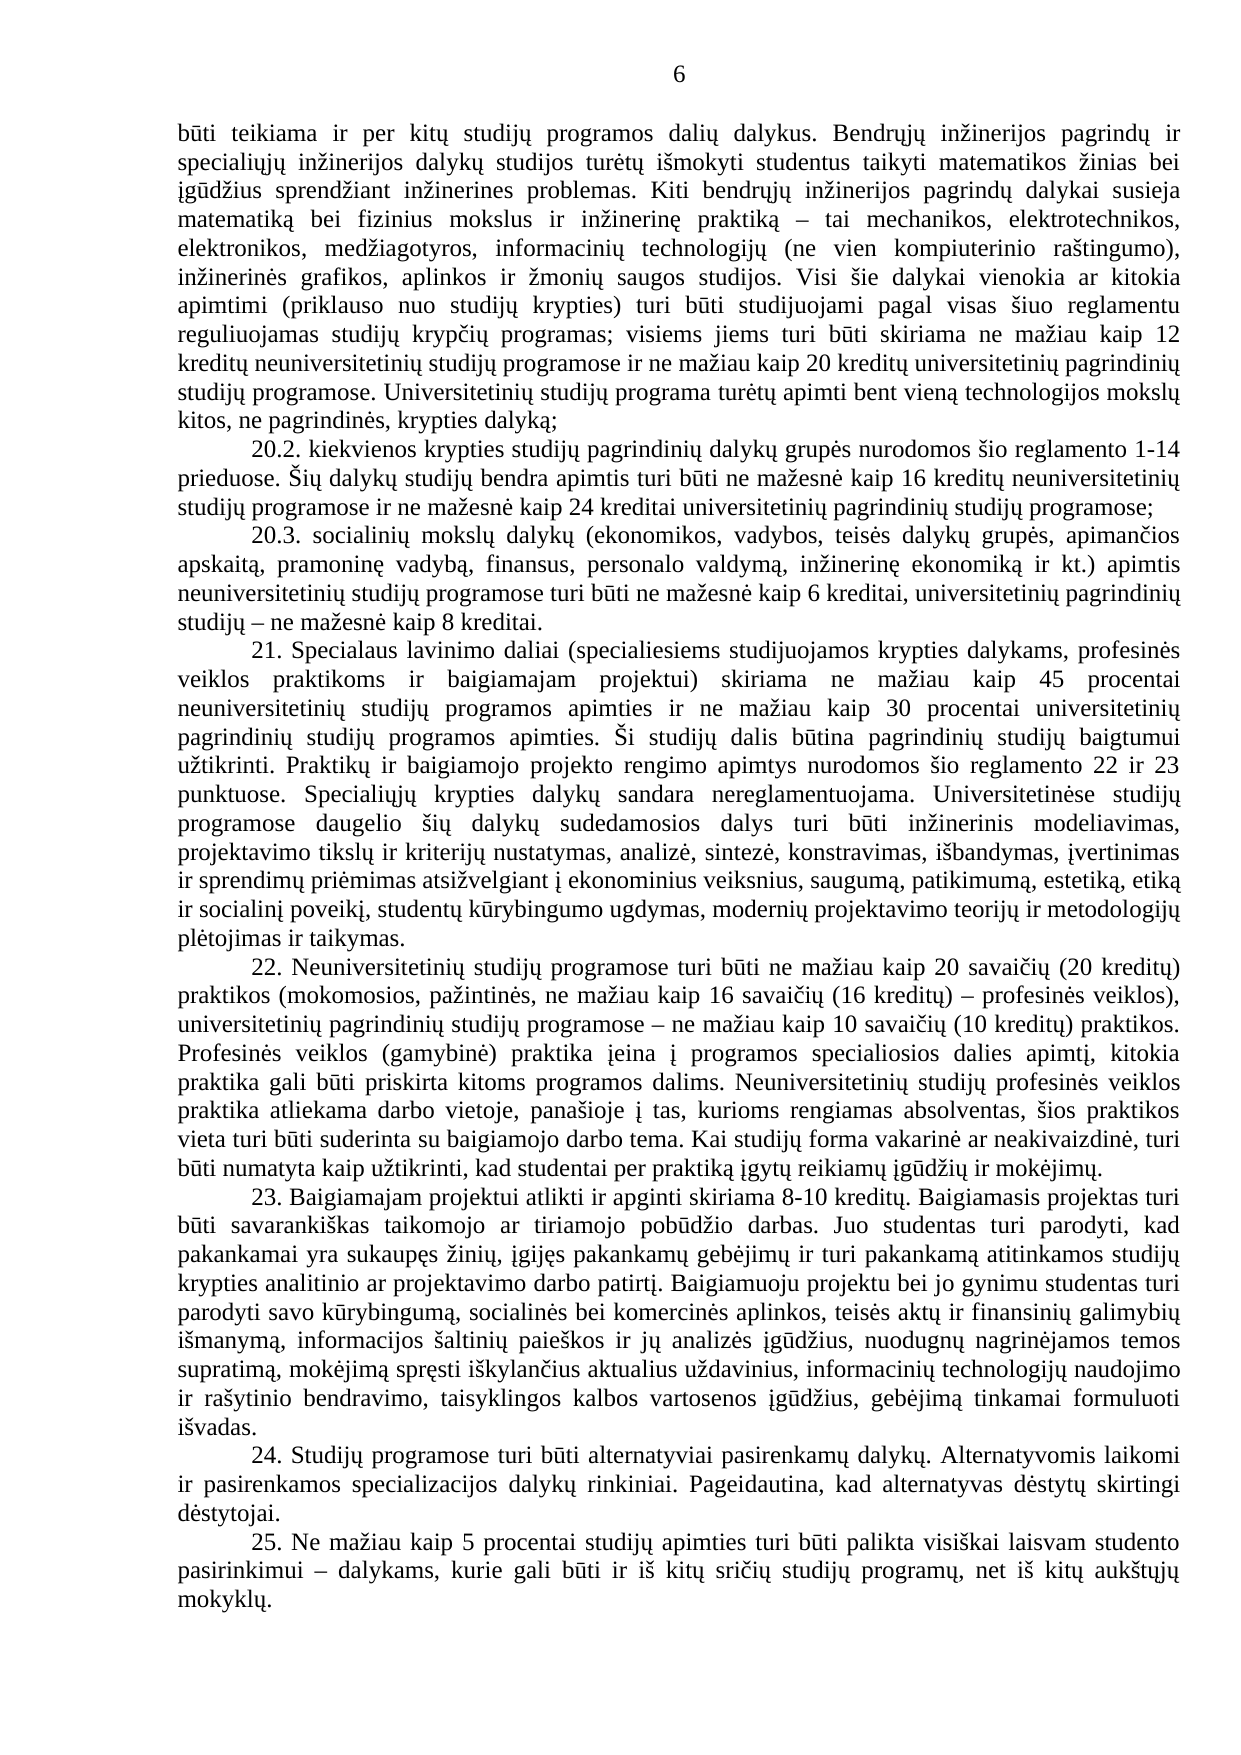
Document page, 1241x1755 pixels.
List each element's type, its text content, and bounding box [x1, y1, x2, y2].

text būti teikiama ir per kitų studijų programos dalių dalykus. Bendrųjų inžinerijos pagrindų ir specialiųjų inžinerijos dalykų studijos turėtų išmokyti studentus taikyti matematikos žinias bei įgūdžius sprendžiant inžinerines problemas. Kiti bendrųjų inžinerijos pagrindų dalykai susieja matematiką bei fizinius mokslus ir inžinerinę praktiką – tai mechanikos, elektrotechnikos, elektronikos, medžiagotyros, informacinių technologijų (ne vien kompiuterinio raštingumo), inžinerinės grafikos, aplinkos ir žmonių saugos studijos. Visi šie dalykai vienokia ar kitokia apimtimi (priklauso nuo studijų krypties) turi būti studijuojami pagal visas šiuo reglamentu reguliuojamas studijų krypčių programas; visiems jiems turi būti skiriama ne mažiau kaip 12 kreditų neuniversitetinių studijų programose ir ne mažiau kaip 20 kreditų universitetinių pagrindinių studijų programose. Universitetinių studijų programa turėtų apimti bent vieną technologijos mokslų kitos, ne pagrindinės, krypties dalyką; [177, 118, 1181, 434]
text 20.2. kiekvienos krypties studijų pagrindinių dalykų grupės nurodomos šio reglamento 1-14 prieduose. Šių dalykų studijų bendra apimtis turi būti ne mažesnė kaip 16 kreditų neuniversitetinių studijų programose ir ne mažesnė kaip 24 kreditai universitetinių pagrindinių studijų programose; [177, 434, 1181, 521]
text 22. Neuniversitetinių studijų programose turi būti ne mažiau kaip 20 savaičių (20 kreditų) praktikos (mokomosios, pažintinės, ne mažiau kaip 16 savaičių (16 kreditų) – profesinės veiklos), universitetinių pagrindinių studijų programose – ne mažiau kaip 10 savaičių (10 kreditų) praktikos. Profesinės veiklos (gamybinė) praktika įeina į programos specialiosios dalies apimtį, kitokia praktika gali būti priskirta kitoms programos dalims. Neuniversitetinių studijų profesinės veiklos praktika atliekama darbo vietoje, panašioje į tas, kurioms rengiamas absolventas, šios praktikos vieta turi būti suderinta su baigiamojo darbo tema. Kai studijų forma vakarinė ar neakivaizdinė, turi būti numatyta kaip užtikrinti, kad studentai per praktiką įgytų reikiamų įgūdžių ir mokėjimų. [177, 952, 1181, 1182]
text 21. Specialaus lavinimo daliai (specialiesiems studijuojamos krypties dalykams, profesinės veiklos praktikoms ir baigiamajam projektui) skiriama ne mažiau kaip 45 procentai neuniversitetinių studijų programos apimties ir ne mažiau kaip 30 procentai universitetinių pagrindinių studijų programos apimties. Ši studijų dalis būtina pagrindinių studijų baigtumui užtikrinti. Praktikų ir baigiamojo projekto rengimo apimtys nurodomos šio reglamento 22 ir 23 punktuose. Specialiųjų krypties dalykų sandara nereglamentuojama. Universitetinėse studijų programose daugelio šių dalykų sudedamosios dalys turi būti inžinerinis modeliavimas, projektavimo tikslų ir kriterijų nustatymas, analizė, sintezė, konstravimas, išbandymas, įvertinimas ir sprendimų priėmimas atsižvelgiant į ekonominius veiksnius, saugumą, patikimumą, estetiką, etiką ir socialinį poveikį, studentų kūrybingumo ugdymas, modernių projektavimo teorijų ir metodologijų plėtojimas ir taikymas. [177, 636, 1181, 952]
text 25. Ne mažiau kaip 5 procentai studijų apimties turi būti palikta visiškai laisvam studento pasirinkimui – dalykams, kurie gali būti ir iš kitų sričių studijų programų, net iš kitų aukštųjų mokyklų. [177, 1527, 1181, 1613]
text 24. Studijų programose turi būti alternatyviai pasirenkamų dalykų. Alternatyvomis laikomi ir pasirenkamos specializacijos dalykų rinkiniai. Pageidautina, kad alternatyvas dėstytų skirtingi dėstytojai. [177, 1441, 1181, 1527]
text 20.3. socialinių mokslų dalykų (ekonomikos, vadybos, teisės dalykų grupės, apimančios apskaitą, pramoninę vadybą, finansus, personalo valdymą, inžinerinę ekonomiką ir kt.) apimtis neuniversitetinių studijų programose turi būti ne mažesnė kaip 6 kreditai, universitetinių pagrindinių studijų – ne mažesnė kaip 8 kreditai. [177, 521, 1181, 636]
text 23. Baigiamajam projektui atlikti ir apginti skiriama 8-10 kreditų. Baigiamasis projektas turi būti savarankiškas taikomojo ar tiriamojo pobūdžio darbas. Juo studentas turi parodyti, kad pakankamai yra sukaupęs žinių, įgijęs pakankamų gebėjimų ir turi pakankamą atitinkamos studijų krypties analitinio ar projektavimo darbo patirtį. Baigiamuoju projektu bei jo gynimu studentas turi parodyti savo kūrybingumą, socialinės bei komercinės aplinkos, teisės aktų ir finansinių galimybių išmanymą, informacijos šaltinių paieškos ir jų analizės įgūdžius, nuodugnų nagrinėjamos temos supratimą, mokėjimą spręsti iškylančius aktualius uždavinius, informacinių technologijų naudojimo ir rašytinio bendravimo, taisyklingos kalbos vartosenos įgūdžius, gebėjimą tinkamai formuluoti išvadas. [177, 1182, 1181, 1441]
